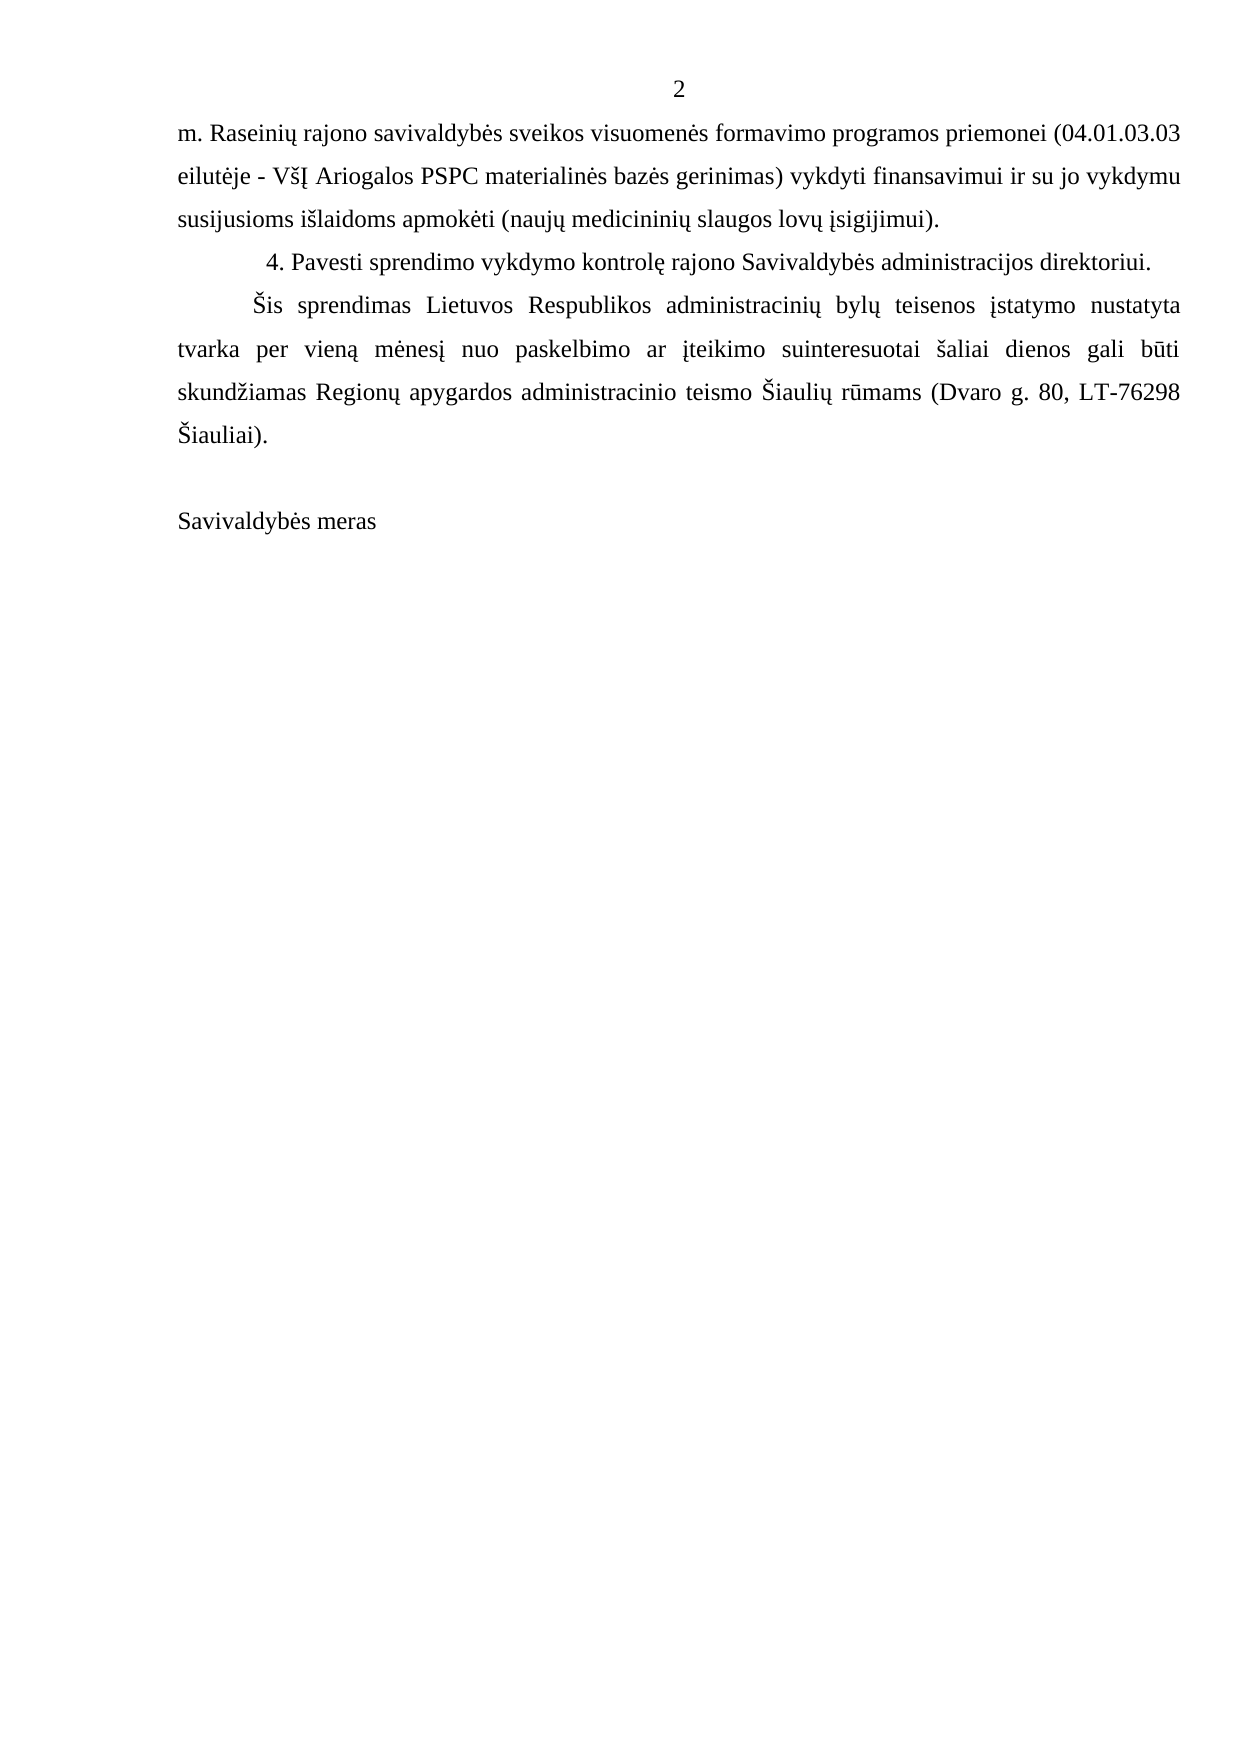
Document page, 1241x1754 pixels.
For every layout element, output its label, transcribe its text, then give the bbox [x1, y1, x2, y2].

text 4. Pavesti sprendimo vykdymo kontrolę rajono Savivaldybės administracijos direktoriui. [177, 247, 1181, 276]
text Šis sprendimas Lietuvos Respublikos administracinių bylų teisenos įstatymo nustatyta tvarka per vieną mėnesį nuo paskelbimo ar įteikimo suinteresuotai šaliai dienos gali būti skundžiamas Regionų apygardos administracinio teismo Šiaulių rūmams (Dvaro g. 80, LT-76298 Šiauliai). [177, 291, 1181, 449]
text m. Raseinių rajono savivaldybės sveikos visuomenės formavimo programos priemonei (04.01.03.03 eilutėje - VšĮ Ariogalos PSPC materialinės bazės gerinimas) vykdyti finansavimui ir su jo vykdymu susijusioms išlaidoms apmokėti (naujų medicininių slaugos lovų įsigijimui). [177, 118, 1181, 233]
text Savivaldybės meras [177, 506, 1181, 535]
